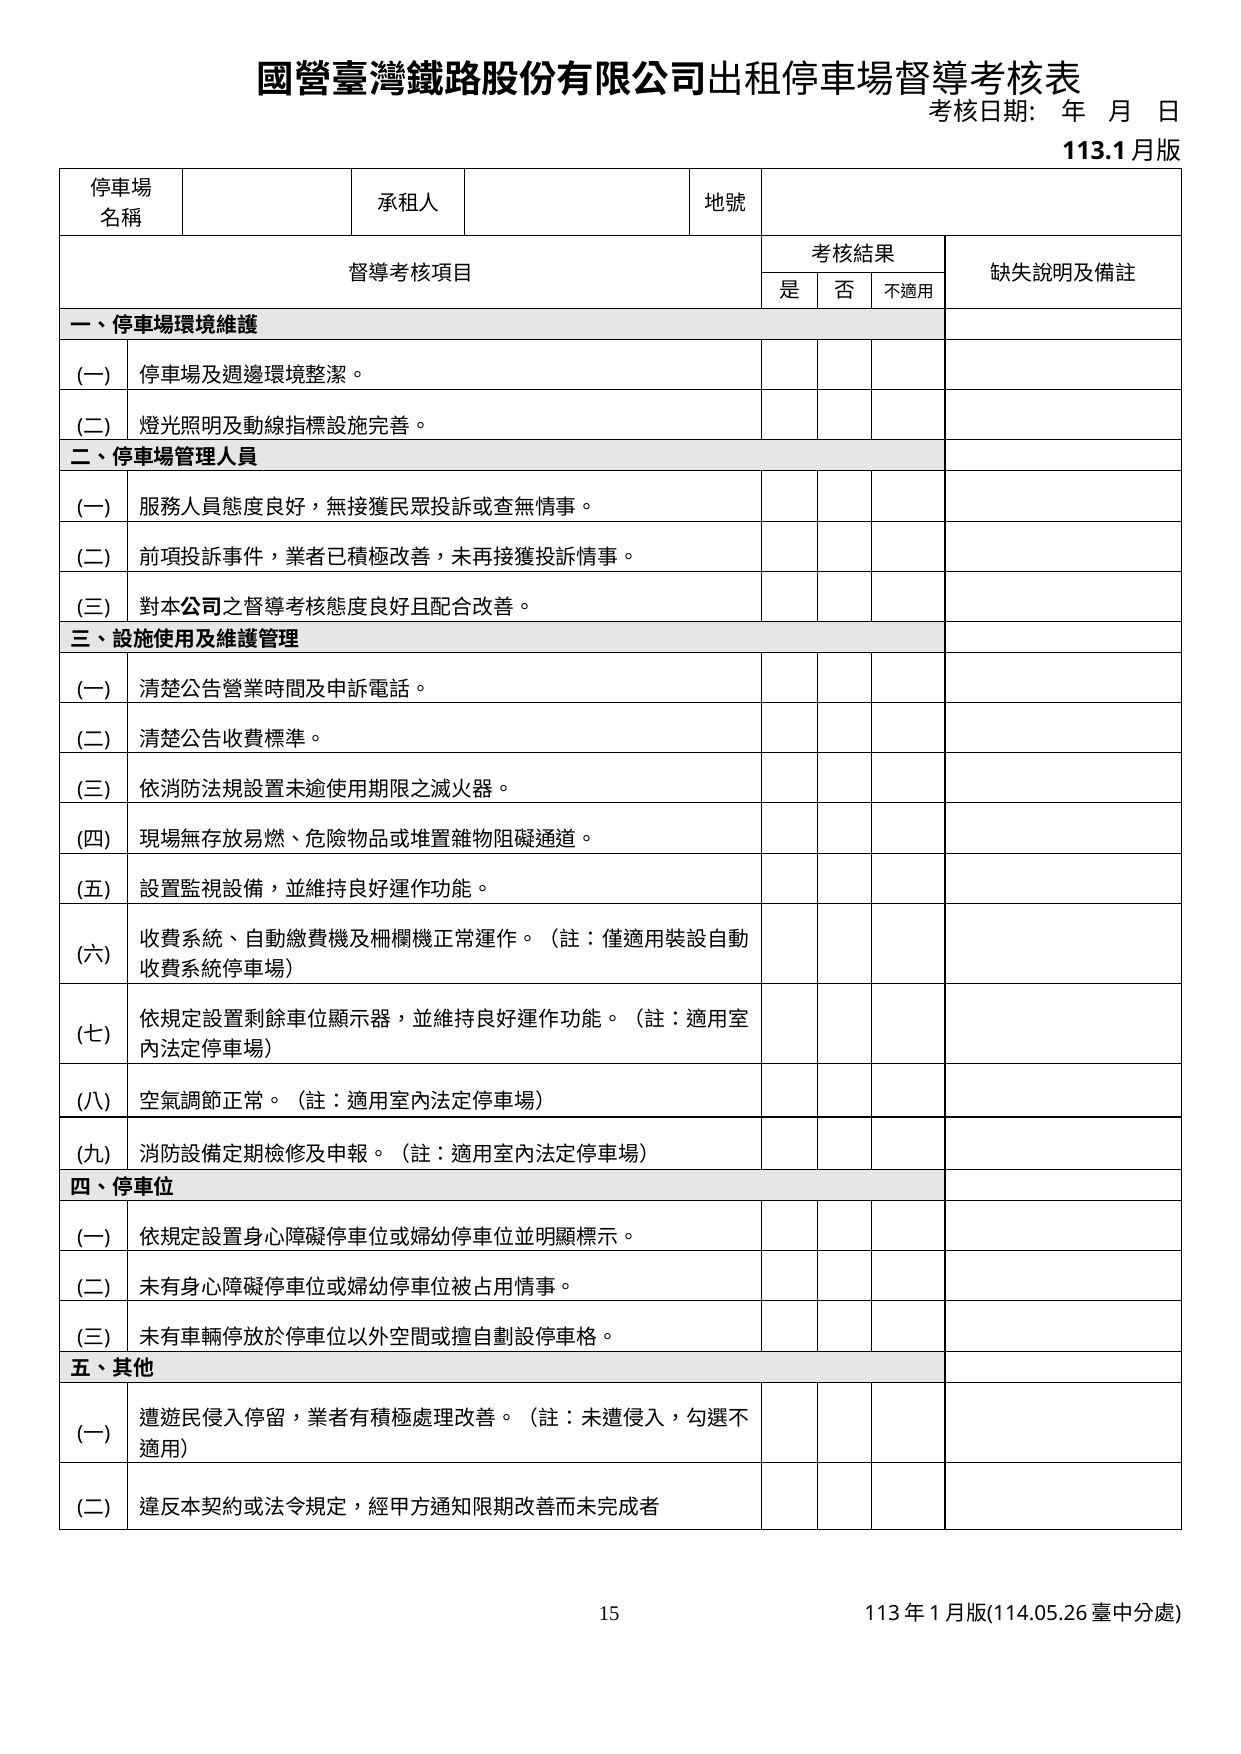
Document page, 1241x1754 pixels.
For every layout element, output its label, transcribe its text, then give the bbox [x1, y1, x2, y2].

table_cell 遭遊民侵入停留，業者有積極處理改善。（註：未遭侵入，勾選不適用） [128, 1383, 761, 1462]
table_cell [946, 390, 1181, 439]
table_cell 否 [818, 273, 871, 308]
table_cell 違反本契約或法令規定，經甲方通知限期改善而未完成者 [128, 1463, 761, 1529]
table_cell [762, 703, 817, 752]
table_cell [946, 1064, 1181, 1116]
table_header 承租人 [352, 169, 464, 235]
table_cell [946, 340, 1181, 389]
table_cell [872, 1301, 944, 1351]
table_cell [762, 854, 817, 902]
table_cell [762, 572, 817, 621]
table_cell 二、停車場管理人員 [60, 440, 944, 470]
table_cell [762, 653, 817, 702]
table_cell [762, 340, 817, 389]
text 113.1月版 [59, 126, 1181, 167]
table_cell [946, 1118, 1181, 1169]
table_cell [762, 1383, 817, 1462]
table_cell [946, 703, 1181, 752]
table_cell (一) [60, 471, 127, 521]
table_cell [946, 803, 1181, 852]
table_cell [818, 803, 871, 852]
table_cell (七) [60, 984, 127, 1063]
table_cell [818, 1383, 871, 1462]
table_cell (三) [60, 753, 127, 802]
table_cell [872, 653, 944, 702]
table_cell (二) [60, 522, 127, 571]
table_cell 燈光照明及動線指標設施完善。 [128, 390, 761, 439]
table_cell [946, 309, 1181, 339]
table_cell [872, 1201, 944, 1250]
table_cell (二) [60, 1251, 127, 1300]
table_cell [946, 653, 1181, 702]
text 國營臺灣鐵路股份有限公司出租停車場督導考核表 [59, 59, 1181, 101]
table_cell [818, 1251, 871, 1300]
table_cell 設置監視設備，並維持良好運作功能。 [128, 854, 761, 902]
table_cell [872, 522, 944, 571]
table_cell 清楚公告營業時間及申訴電話。 [128, 653, 761, 702]
table_cell [946, 854, 1181, 902]
table_cell [946, 753, 1181, 802]
table_cell [762, 390, 817, 439]
table_cell [762, 1301, 817, 1351]
table_cell [946, 1201, 1181, 1250]
table_cell (一) [60, 1383, 127, 1462]
table_cell 依消防法規設置未逾使用期限之滅火器。 [128, 753, 761, 802]
table_cell [872, 1463, 944, 1529]
table_cell [762, 803, 817, 852]
table_cell (一) [60, 340, 127, 389]
table_cell [818, 390, 871, 439]
table_cell [946, 1251, 1181, 1300]
table_cell [872, 753, 944, 802]
table_cell 三、設施使用及維護管理 [60, 622, 944, 652]
table_cell [872, 854, 944, 902]
table_cell (八) [60, 1064, 127, 1116]
table_cell 考核結果 [762, 236, 944, 272]
table_cell (九) [60, 1118, 127, 1169]
table_cell 清楚公告收費標準。 [128, 703, 761, 752]
table_cell 是 [762, 273, 817, 308]
table_cell [872, 703, 944, 752]
table_cell [818, 1118, 871, 1169]
table_cell [872, 904, 944, 983]
table_cell [872, 1064, 944, 1116]
table_cell 缺失說明及備註 [946, 236, 1181, 308]
table_cell [818, 984, 871, 1063]
table_cell [762, 984, 817, 1063]
table_cell 一、停車場環境維護 [60, 309, 944, 339]
table_cell [818, 572, 871, 621]
table_cell (二) [60, 1463, 127, 1529]
table_cell [946, 622, 1181, 652]
table_cell [818, 904, 871, 983]
table_cell (六) [60, 904, 127, 983]
table_cell [818, 340, 871, 389]
table_cell 依規定設置剩餘車位顯示器，並維持良好運作功能。（註：適用室內法定停車場） [128, 984, 761, 1063]
table_cell 督導考核項目 [60, 236, 761, 308]
table_cell 四、停車位 [60, 1170, 944, 1200]
table_cell [762, 471, 817, 521]
table_cell [818, 1463, 871, 1529]
table_cell (二) [60, 703, 127, 752]
table_cell 不適用 [872, 273, 944, 308]
table_cell [818, 854, 871, 902]
table_cell [946, 1352, 1181, 1382]
table_cell [946, 1301, 1181, 1351]
table_cell 現場無存放易燃、危險物品或堆置雜物阻礙通道。 [128, 803, 761, 852]
table_cell (三) [60, 1301, 127, 1351]
table_cell 空氣調節正常。（註：適用室內法定停車場） [128, 1064, 761, 1116]
table_cell [762, 522, 817, 571]
table_cell [946, 522, 1181, 571]
table_cell [818, 471, 871, 521]
table_cell [946, 904, 1181, 983]
table_cell 未有車輛停放於停車位以外空間或擅自劃設停車格。 [128, 1301, 761, 1351]
table_cell [818, 1064, 871, 1116]
table_cell [872, 1118, 944, 1169]
table_header 停車場 名稱 [60, 169, 182, 235]
table_header 地號 [690, 169, 761, 235]
table_cell [946, 1463, 1181, 1529]
table_cell [762, 1463, 817, 1529]
table_cell [946, 1170, 1181, 1200]
table_cell (一) [60, 1201, 127, 1250]
table_cell 對本公司之督導考核態度良好且配合改善。 [128, 572, 761, 621]
table_cell 服務人員態度良好，無接獲民眾投訴或查無情事。 [128, 471, 761, 521]
table_cell [872, 1383, 944, 1462]
table_cell [946, 471, 1181, 521]
table_cell [818, 703, 871, 752]
table_cell [872, 471, 944, 521]
table_cell [946, 572, 1181, 621]
table_cell [818, 753, 871, 802]
table_cell [762, 1118, 817, 1169]
table_cell [946, 440, 1181, 470]
table_cell 五、其他 [60, 1352, 944, 1382]
table_cell [872, 572, 944, 621]
table_cell [872, 390, 944, 439]
table_cell 停車場及週邊環境整潔。 [128, 340, 761, 389]
table_cell (二) [60, 390, 127, 439]
table_cell (四) [60, 803, 127, 852]
table_cell [762, 904, 817, 983]
table_cell [818, 1201, 871, 1250]
table_cell [872, 1251, 944, 1300]
table_cell (五) [60, 854, 127, 902]
table_cell 未有身心障礙停車位或婦幼停車位被占用情事。 [128, 1251, 761, 1300]
table_cell (三) [60, 572, 127, 621]
table_cell [872, 984, 944, 1063]
table_cell 依規定設置身心障礙停車位或婦幼停車位並明顯標示。 [128, 1201, 761, 1250]
table_header [762, 169, 1181, 235]
table_cell [762, 1201, 817, 1250]
table_cell [818, 653, 871, 702]
table_header [183, 169, 351, 235]
table_header [465, 169, 689, 235]
table_cell 前項投訴事件，業者已積極改善，未再接獲投訴情事。 [128, 522, 761, 571]
table_cell 消防設備定期檢修及申報。（註：適用室內法定停車場） [128, 1118, 761, 1169]
table_cell [762, 1064, 817, 1116]
table_cell [946, 1383, 1181, 1462]
table_cell [872, 803, 944, 852]
table_cell [946, 984, 1181, 1063]
table_cell 收費系統、自動繳費機及柵欄機正常運作。（註：僅適用裝設自動收費系統停車場） [128, 904, 761, 983]
table_cell [818, 1301, 871, 1351]
table_cell [818, 522, 871, 571]
table_cell [762, 1251, 817, 1300]
text 考核日期: 年 月 日 [59, 101, 1181, 126]
table_cell (一) [60, 653, 127, 702]
table_cell [872, 340, 944, 389]
table_cell [762, 753, 817, 802]
